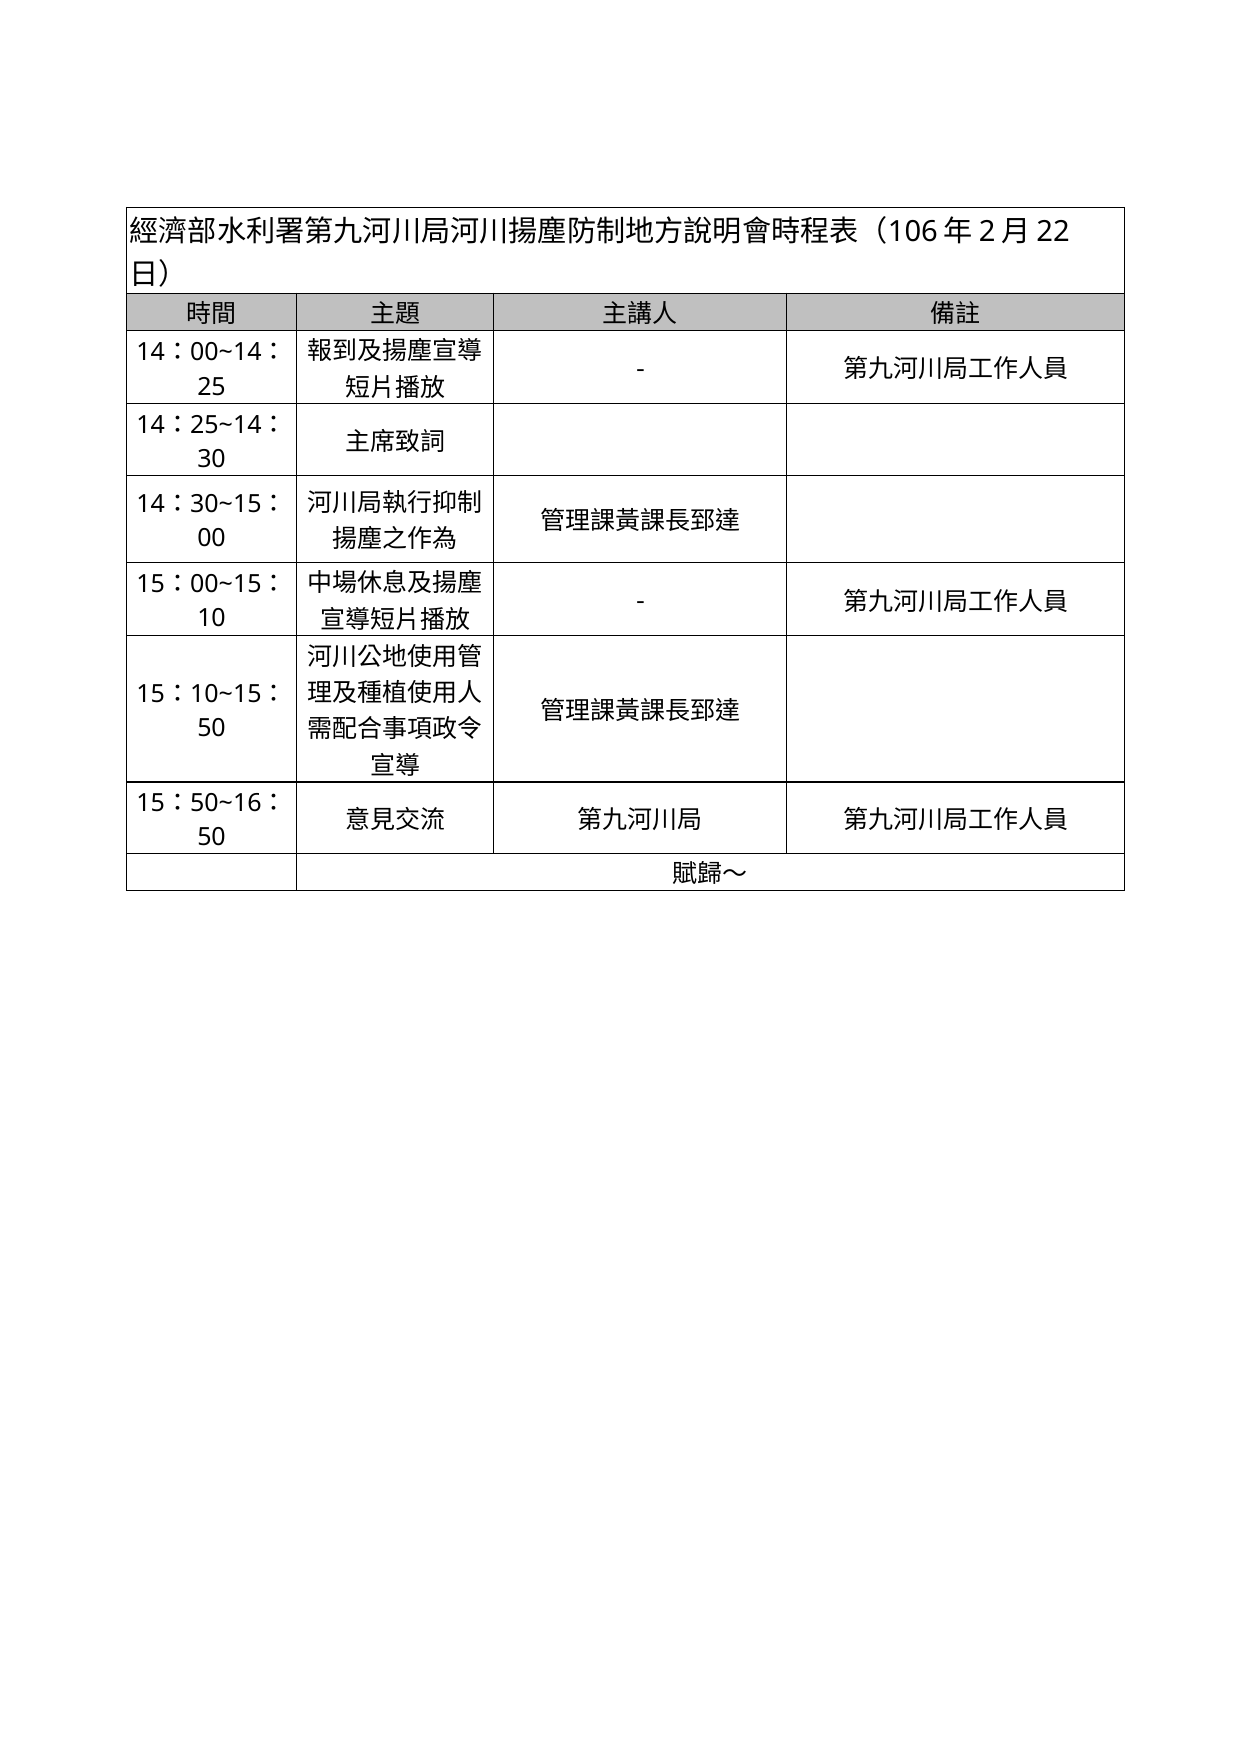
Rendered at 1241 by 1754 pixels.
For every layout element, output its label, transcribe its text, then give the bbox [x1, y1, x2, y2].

table_cell - [494, 331, 786, 403]
table_cell 第九河川局工作人員 [787, 563, 1124, 635]
table_cell 中場休息及揚塵宣導短片播放 [297, 563, 493, 635]
table_cell 意見交流 [297, 783, 493, 853]
table_cell [494, 404, 786, 475]
table_cell - [494, 563, 786, 635]
table_cell [787, 636, 1124, 781]
table_cell 賦歸～ [297, 854, 1124, 890]
table_cell [127, 854, 296, 890]
table_cell 主題 [297, 294, 493, 330]
table_cell 15：10~15：50 [127, 636, 296, 781]
table_cell 河川局執行抑制揚塵之作為 [297, 476, 493, 562]
table_cell 第九河川局工作人員 [787, 331, 1124, 403]
table_cell 15：00~15：10 [127, 563, 296, 635]
table_cell 河川公地使用管理及種植使用人需配合事項政令宣導 [297, 636, 493, 781]
table_cell 主講人 [494, 294, 786, 330]
table_cell 15：50~16：50 [127, 783, 296, 853]
table_cell 第九河川局 [494, 783, 786, 853]
table_cell 備註 [787, 294, 1124, 330]
table_cell 管理課黃課長郅達 [494, 476, 786, 562]
table_cell 時間 [127, 294, 296, 330]
table_cell 報到及揚塵宣導短片播放 [297, 331, 493, 403]
table_header 經濟部水利署第九河川局河川揚塵防制地方說明會時程表（106年2月22日） [127, 208, 1124, 292]
table_cell 主席致詞 [297, 404, 493, 475]
table_cell 14：00~14：25 [127, 331, 296, 403]
table_cell 14：25~14：30 [127, 404, 296, 475]
table_cell 14：30~15：00 [127, 476, 296, 562]
table_cell 第九河川局工作人員 [787, 783, 1124, 853]
table_cell [787, 476, 1124, 562]
table_cell [787, 404, 1124, 475]
table_cell 管理課黃課長郅達 [494, 636, 786, 781]
